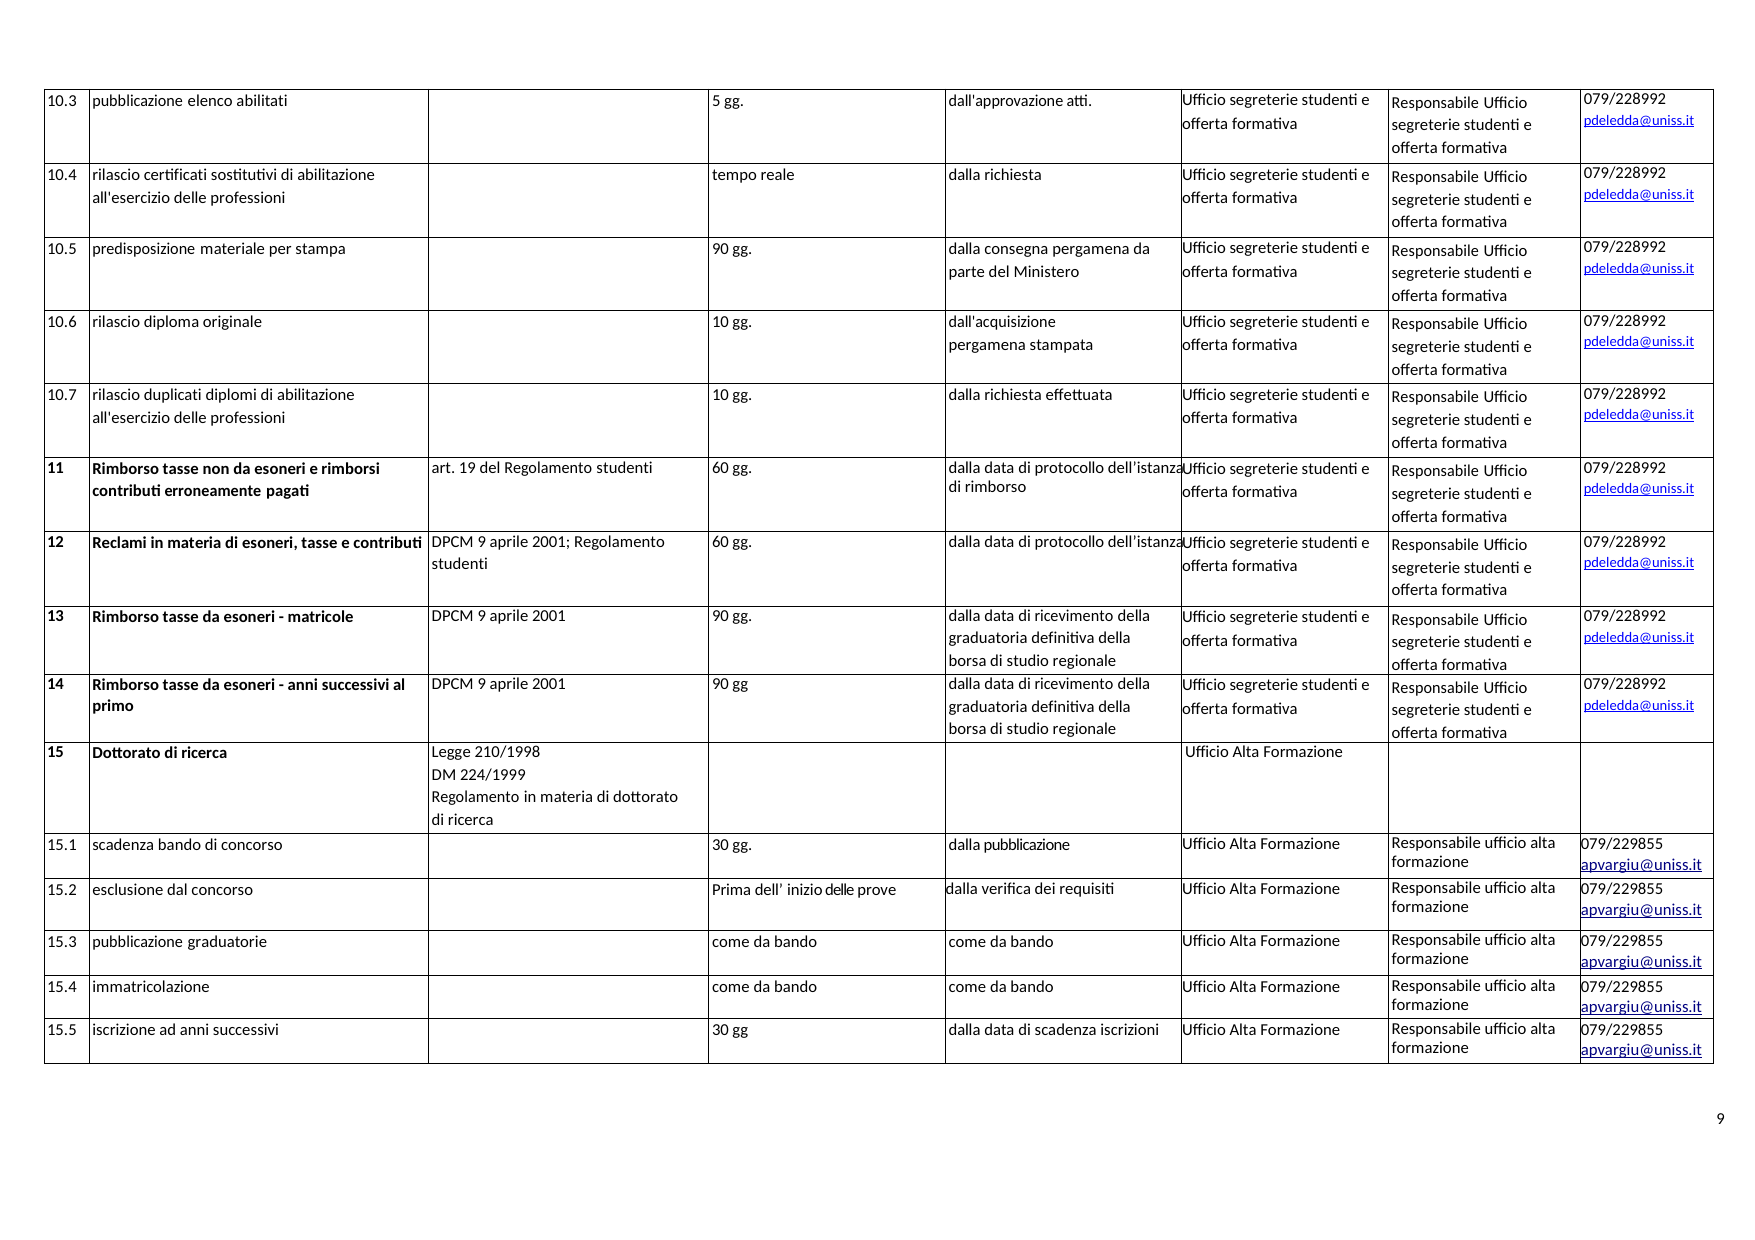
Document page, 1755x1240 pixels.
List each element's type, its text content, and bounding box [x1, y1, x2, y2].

table_cell Reclami in materia di esoneri, tasse e contributi [90, 532, 428, 606]
table_cell [429, 311, 708, 383]
table_cell 079/228992 pdeledda@uniss.it [1581, 164, 1713, 237]
table_cell tempo reale [709, 164, 945, 237]
table_cell 079/228992 pdeledda@uniss.it [1581, 238, 1713, 310]
table_cell Ufficio Alta Formazione [1182, 743, 1388, 832]
table_cell Ufficio segreterie studenti e offerta formativa [1182, 311, 1388, 383]
table_cell 079/228992 pdeledda@uniss.it [1581, 384, 1713, 457]
table_cell 15.2 [45, 879, 89, 929]
table_cell dalla verifica dei requisiti [946, 879, 1181, 929]
table_cell Ufficio segreterie studenti e offerta formativa [1182, 675, 1388, 742]
table_cell [429, 976, 708, 1018]
table_cell Rimborso tasse da esoneri - anni successivi al primo [90, 675, 428, 742]
table_cell 90 gg. [709, 607, 945, 673]
table_cell DPCM 9 aprile 2001 [429, 675, 708, 742]
table_cell 30 gg [709, 1019, 945, 1063]
table_cell iscrizione ad anni successivi [90, 1019, 428, 1063]
table_cell 15.1 [45, 834, 89, 878]
table_cell dalla consegna pergamena da parte del Ministero [946, 238, 1181, 310]
table_cell Legge 210/1998 DM 224/1999 Regolamento in materia di dottorato di ricerca [429, 743, 708, 832]
table_cell dalla data di protocollo dell’istanza [946, 532, 1181, 606]
table_cell rilascio certificati sostitutivi di abilitazione all'esercizio delle professioni [90, 164, 428, 237]
table_cell dalla richiesta [946, 164, 1181, 237]
table_cell 10.5 [45, 238, 89, 310]
table_cell Responsabile Ufficio segreterie studenti e offerta formativa [1389, 164, 1580, 237]
table_cell 14 [45, 675, 89, 742]
table_cell Ufficio segreterie studenti e offerta formativa [1182, 607, 1388, 673]
table_cell [429, 879, 708, 929]
table_cell Ufficio Alta Formazione [1182, 931, 1388, 975]
table_cell Ufficio Alta Formazione [1182, 1019, 1388, 1063]
table_cell rilascio diploma originale [90, 311, 428, 383]
table_cell dalla data di protocollo dell’istanza di rimborso [946, 458, 1181, 531]
table_cell 079/228992 pdeledda@uniss.it [1581, 607, 1713, 673]
table_cell 10 gg. [709, 311, 945, 383]
table_cell Responsabile ufficio alta formazione [1389, 1019, 1580, 1063]
table_cell 079/228992 pdeledda@uniss.it [1581, 675, 1713, 742]
table_cell 11 [45, 458, 89, 531]
table_cell Rimborso tasse da esoneri - matricole [90, 607, 428, 673]
table_cell Ufficio segreterie studenti e offerta formativa [1182, 164, 1388, 237]
table_cell esclusione dal concorso [90, 879, 428, 929]
table_cell Responsabile ufficio alta formazione [1389, 834, 1580, 878]
table_cell 90 gg [709, 675, 945, 742]
table_cell [429, 1019, 708, 1063]
table_cell dalla pubblicazione [946, 834, 1181, 878]
table_cell 079/229855 apvargiu@uniss.it [1581, 879, 1713, 929]
table_cell 12 [45, 532, 89, 606]
table_cell art. 19 del Regolamento studenti [429, 458, 708, 531]
table_cell [429, 834, 708, 878]
table_cell 10.6 [45, 311, 89, 383]
table_cell 079/228992 pdeledda@uniss.it [1581, 458, 1713, 531]
table_cell [429, 164, 708, 237]
table_cell Responsabile Ufficio segreterie studenti e offerta formativa [1389, 384, 1580, 457]
table_cell dall'approvazione atti. [946, 90, 1181, 163]
table_cell Ufficio Alta Formazione [1182, 976, 1388, 1018]
table_cell 079/228992 pdeledda@uniss.it [1581, 90, 1713, 163]
table_cell 10.7 [45, 384, 89, 457]
table_cell [1581, 743, 1713, 832]
table_cell 10 gg. [709, 384, 945, 457]
table_cell Prima dell’ inizio delle prove [709, 879, 945, 929]
table_cell dalla richiesta effettuata [946, 384, 1181, 457]
table_cell [709, 743, 945, 832]
table_cell 13 [45, 607, 89, 673]
table_cell 079/229855 apvargiu@uniss.it [1581, 931, 1713, 975]
table_cell Responsabile Ufficio segreterie studenti e offerta formativa [1389, 532, 1580, 606]
table_cell rilascio duplicati diplomi di abilitazione all'esercizio delle professioni [90, 384, 428, 457]
table_cell 079/228992 pdeledda@uniss.it [1581, 532, 1713, 606]
table_cell immatricolazione [90, 976, 428, 1018]
table_cell dall'acquisizione pergamena stampata [946, 311, 1181, 383]
table_cell Responsabile Ufficio segreterie studenti e offerta formativa [1389, 458, 1580, 531]
table_cell predisposizione materiale per stampa [90, 238, 428, 310]
table_cell 15.3 [45, 931, 89, 975]
table_cell 90 gg. [709, 238, 945, 310]
table_cell dalla data di ricevimento della graduatoria definitiva della borsa di studio regionale [946, 607, 1181, 673]
table_cell Ufficio segreterie studenti e offerta formativa [1182, 90, 1388, 163]
table_cell Ufficio segreterie studenti e offerta formativa [1182, 458, 1388, 531]
table_cell [429, 931, 708, 975]
table_cell 10.4 [45, 164, 89, 237]
table_cell come da bando [709, 931, 945, 975]
table_cell 5 gg. [709, 90, 945, 163]
table_cell Responsabile ufficio alta formazione [1389, 931, 1580, 975]
table_cell Responsabile ufficio alta formazione [1389, 976, 1580, 1018]
table_cell [429, 90, 708, 163]
table_cell Ufficio Alta Formazione [1182, 879, 1388, 929]
table_cell 079/229855 apvargiu@uniss.it [1581, 1019, 1713, 1063]
table_cell Ufficio segreterie studenti e offerta formativa [1182, 238, 1388, 310]
table_cell Responsabile Ufficio segreterie studenti e offerta formativa [1389, 90, 1580, 163]
table_cell Responsabile Ufficio segreterie studenti e offerta formativa [1389, 311, 1580, 383]
table_cell 079/229855 apvargiu@uniss.it [1581, 834, 1713, 878]
table_cell 079/228992 pdeledda@uniss.it [1581, 311, 1713, 383]
table_cell 10.3 [45, 90, 89, 163]
table_cell 079/229855 apvargiu@uniss.it [1581, 976, 1713, 1018]
table_cell [1389, 743, 1580, 832]
table_cell Rimborso tasse non da esoneri e rimborsi contributi erroneamente pagati [90, 458, 428, 531]
table_cell Ufficio segreterie studenti e offerta formativa [1182, 532, 1388, 606]
table_cell [429, 384, 708, 457]
table_cell dalla data di ricevimento della graduatoria definitiva della borsa di studio regionale [946, 675, 1181, 742]
table_cell [429, 238, 708, 310]
table_cell Responsabile Ufficio segreterie studenti e offerta formativa [1389, 607, 1580, 673]
table_cell 60 gg. [709, 532, 945, 606]
table_cell Responsabile ufficio alta formazione [1389, 879, 1580, 929]
table_cell DPCM 9 aprile 2001; Regolamento studenti [429, 532, 708, 606]
table_cell 15.5 [45, 1019, 89, 1063]
table_cell 15 [45, 743, 89, 832]
table_cell 30 gg. [709, 834, 945, 878]
table_cell Ufficio segreterie studenti e offerta formativa [1182, 384, 1388, 457]
table_cell come da bando [946, 976, 1181, 1018]
table_cell DPCM 9 aprile 2001 [429, 607, 708, 673]
table_cell Ufficio Alta Formazione [1182, 834, 1388, 878]
table_cell 15.4 [45, 976, 89, 1018]
table_cell scadenza bando di concorso [90, 834, 428, 878]
table_cell [946, 743, 1181, 832]
table_cell come da bando [709, 976, 945, 1018]
table_cell pubblicazione graduatorie [90, 931, 428, 975]
table_cell Dottorato di ricerca [90, 743, 428, 832]
table_cell dalla data di scadenza iscrizioni [946, 1019, 1181, 1063]
table_cell come da bando [946, 931, 1181, 975]
table_cell Responsabile Ufficio segreterie studenti e offerta formativa [1389, 238, 1580, 310]
table_cell pubblicazione elenco abilitati [90, 90, 428, 163]
table_cell Responsabile Ufficio segreterie studenti e offerta formativa [1389, 675, 1580, 742]
table_cell 60 gg. [709, 458, 945, 531]
